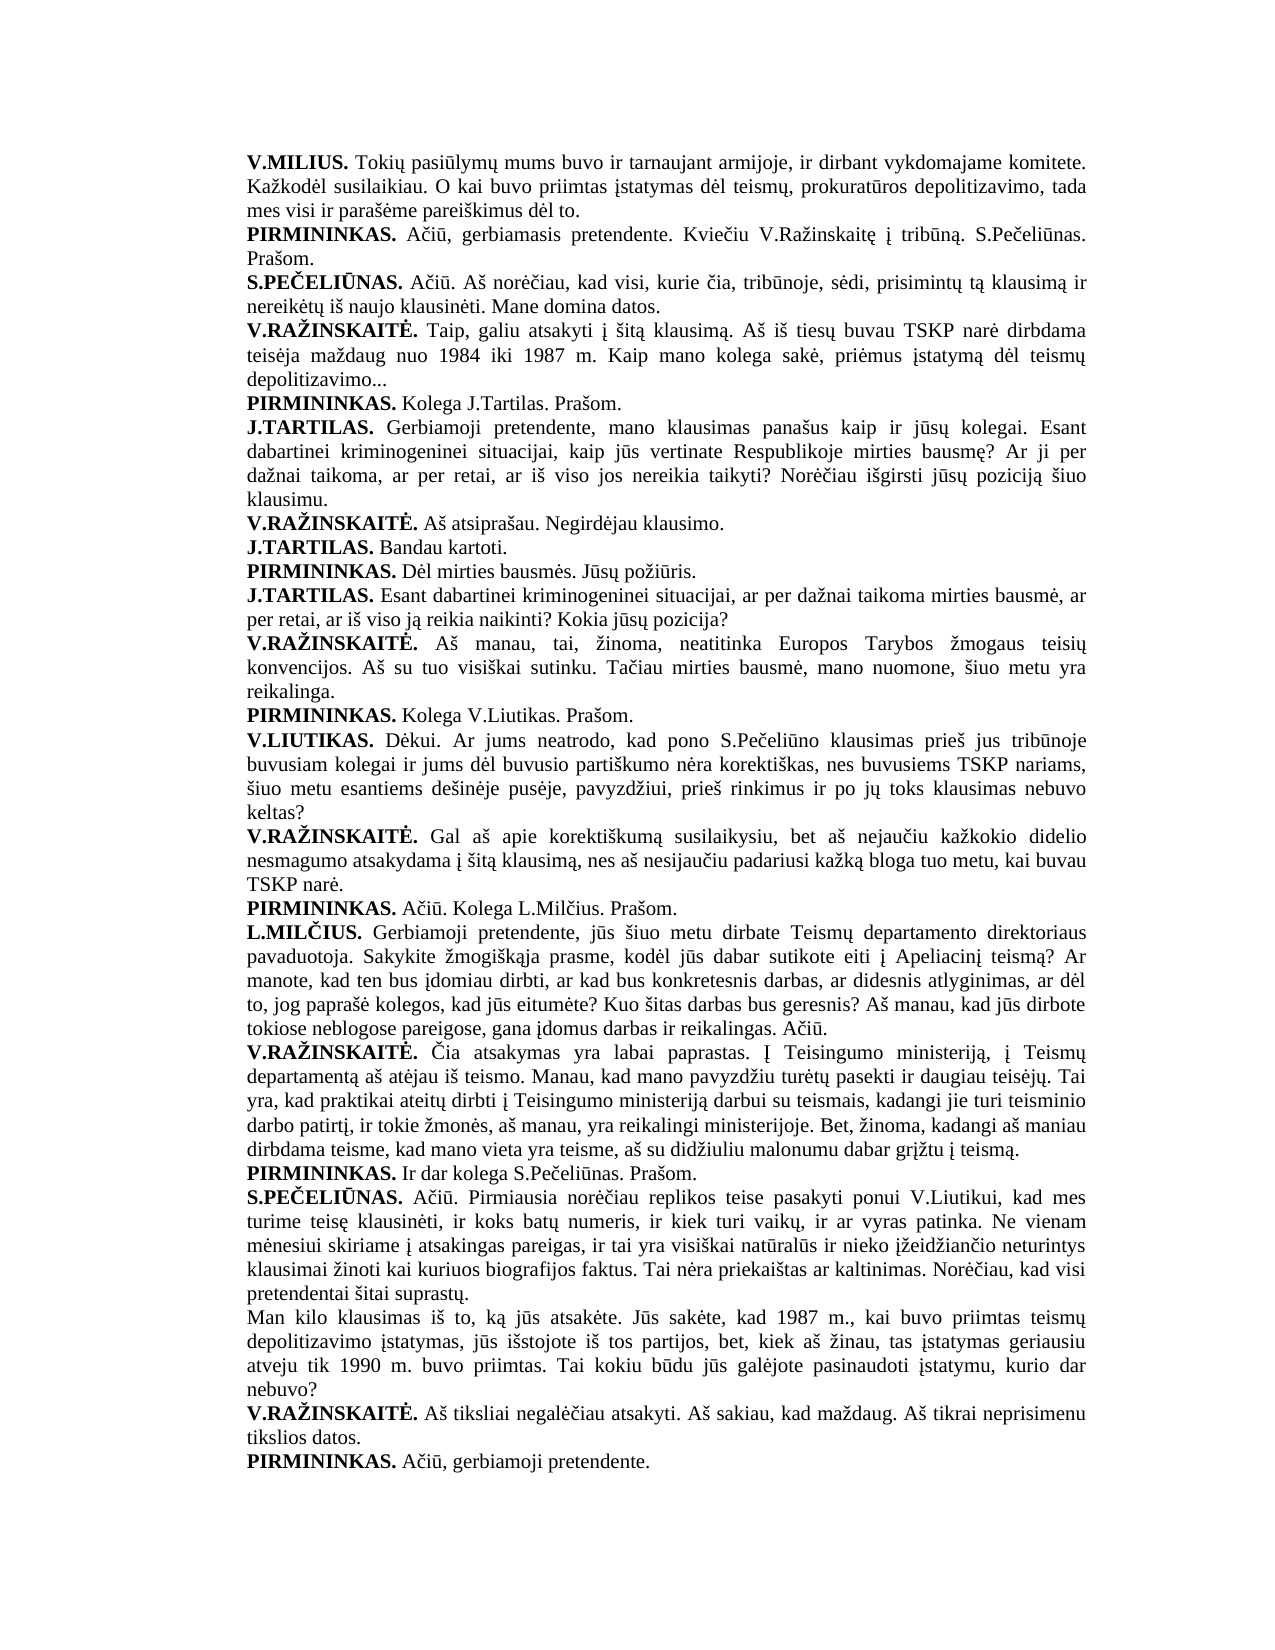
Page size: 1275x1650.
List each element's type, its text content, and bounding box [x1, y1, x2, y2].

text PIRMININKAS. Ir dar kolega S.Pečeliūnas. Prašom. [247, 1161, 1087, 1185]
text PIRMININKAS. Ačiū. Kolega L.Milčius. Prašom. [247, 896, 1087, 920]
text PIRMININKAS. Kolega J.Tartilas. Prašom. [247, 391, 1087, 415]
text Man kilo klausimas iš to, ką jūs atsakėte. Jūs sakėte, kad 1987 m., kai buvo priimtas teismų depolitizavimo įstatymas, jūs išstojote iš tos partijos, bet, kiek aš žinau, tas įstatymas geriausiu atveju tik 1990 m. buvo priimtas. Tai kokiu būdu jūs galėjote pasinaudoti įstatymu, kurio dar nebuvo? [247, 1305, 1087, 1401]
text PIRMININKAS. Ačiū, gerbiamasis pretendente. Kviečiu V.Ražinskaitę į tribūną. S.Pečeliūnas. Prašom. [247, 222, 1087, 270]
text V.RAŽINSKAITĖ. Aš manau, tai, žinoma, neatitinka Europos Tarybos žmogaus teisių konvencijos. Aš su tuo visiškai sutinku. Tačiau mirties bausmė, mano nuomone, šiuo metu yra reikalinga. [247, 631, 1087, 703]
text PIRMININKAS. Dėl mirties bausmės. Jūsų požiūris. [247, 559, 1087, 583]
text L.MILČIUS. Gerbiamoji pretendente, jūs šiuo metu dirbate Teismų departamento direktoriaus pavaduotoja. Sakykite žmogiškąja prasme, kodėl jūs dabar sutikote eiti į Apeliacinį teismą? Ar manote, kad ten bus įdomiau dirbti, ar kad bus konkretesnis darbas, ar didesnis atlyginimas, ar dėl to, jog paprašė kolegos, kad jūs eitumėte? Kuo šitas darbas bus geresnis? Aš manau, kad jūs dirbote tokiose neblogose pareigose, gana įdomus darbas ir reikalingas. Ačiū. [247, 920, 1087, 1040]
text PIRMININKAS. Kolega V.Liutikas. Prašom. [247, 703, 1087, 727]
text J.TARTILAS. Bandau kartoti. [247, 535, 1087, 559]
text V.RAŽINSKAITĖ. Aš tiksliai negalėčiau atsakyti. Aš sakiau, kad maždaug. Aš tikrai neprisimenu tikslios datos. [247, 1401, 1087, 1449]
text V.RAŽINSKAITĖ. Gal aš apie korektiškumą susilaikysiu, bet aš nejaučiu kažkokio didelio nesmagumo atsakydama į šitą klausimą, nes aš nesijaučiu padariusi kažką bloga tuo metu, kai buvau TSKP narė. [247, 824, 1087, 896]
text V.MILIUS. Tokių pasiūlymų mums buvo ir tarnaujant armijoje, ir dirbant vykdomajame komitete. Kažkodėl susilaikiau. O kai buvo priimtas įstatymas dėl teismų, prokuratūros depolitizavimo, tada mes visi ir parašėme pareiškimus dėl to. [247, 150, 1087, 222]
text V.LIUTIKAS. Dėkui. Ar jums neatrodo, kad pono S.Pečeliūno klausimas prieš jus tribūnoje buvusiam kolegai ir jums dėl buvusio partiškumo nėra korektiškas, nes buvusiems TSKP nariams, šiuo metu esantiems dešinėje pusėje, pavyzdžiui, prieš rinkimus ir po jų toks klausimas nebuvo keltas? [247, 727, 1087, 824]
text S.PEČELIŪNAS. Ačiū. Pirmiausia norėčiau replikos teise pasakyti ponui V.Liutikui, kad mes turime teisę klausinėti, ir koks batų numeris, ir kiek turi vaikų, ir ar vyras patinka. Ne vienam mėnesiui skiriame į atsakingas pareigas, ir tai yra visiškai natūralūs ir nieko įžeidžiančio neturintys klausimai žinoti kai kuriuos biografijos faktus. Tai nėra priekaištas ar kaltinimas. Norėčiau, kad visi pretendentai šitai suprastų. [247, 1185, 1087, 1305]
text J.TARTILAS. Gerbiamoji pretendente, mano klausimas panašus kaip ir jūsų kolegai. Esant dabartinei kriminogeninei situacijai, kaip jūs vertinate Respublikoje mirties bausmę? Ar ji per dažnai taikoma, ar per retai, ar iš viso jos nereikia taikyti? Norėčiau išgirsti jūsų poziciją šiuo klausimu. [247, 415, 1087, 511]
text PIRMININKAS. Ačiū, gerbiamoji pretendente. [247, 1449, 1087, 1473]
text J.TARTILAS. Esant dabartinei kriminogeninei situacijai, ar per dažnai taikoma mirties bausmė, ar per retai, ar iš viso ją reikia naikinti? Kokia jūsų pozicija? [247, 583, 1087, 631]
text V.RAŽINSKAITĖ. Čia atsakymas yra labai paprastas. Į Teisingumo ministeriją, į Teismų departamentą aš atėjau iš teismo. Manau, kad mano pavyzdžiu turėtų pasekti ir daugiau teisėjų. Tai yra, kad praktikai ateitų dirbti į Teisingumo ministeriją darbui su teismais, kadangi jie turi teisminio darbo patirtį, ir tokie žmonės, aš manau, yra reikalingi ministerijoje. Bet, žinoma, kadangi aš maniau dirbdama teisme, kad mano vieta yra teisme, aš su didžiuliu malonumu dabar grįžtu į teismą. [247, 1040, 1087, 1161]
text V.RAŽINSKAITĖ. Taip, galiu atsakyti į šitą klausimą. Aš iš tiesų buvau TSKP narė dirbdama teisėja maždaug nuo 1984 iki 1987 m. Kaip mano kolega sakė, priėmus įstatymą dėl teismų depolitizavimo... [247, 318, 1087, 391]
text S.PEČELIŪNAS. Ačiū. Aš norėčiau, kad visi, kurie čia, tribūnoje, sėdi, prisimintų tą klausimą ir nereikėtų iš naujo klausinėti. Mane domina datos. [247, 270, 1087, 318]
text V.RAŽINSKAITĖ. Aš atsiprašau. Negirdėjau klausimo. [247, 511, 1087, 535]
